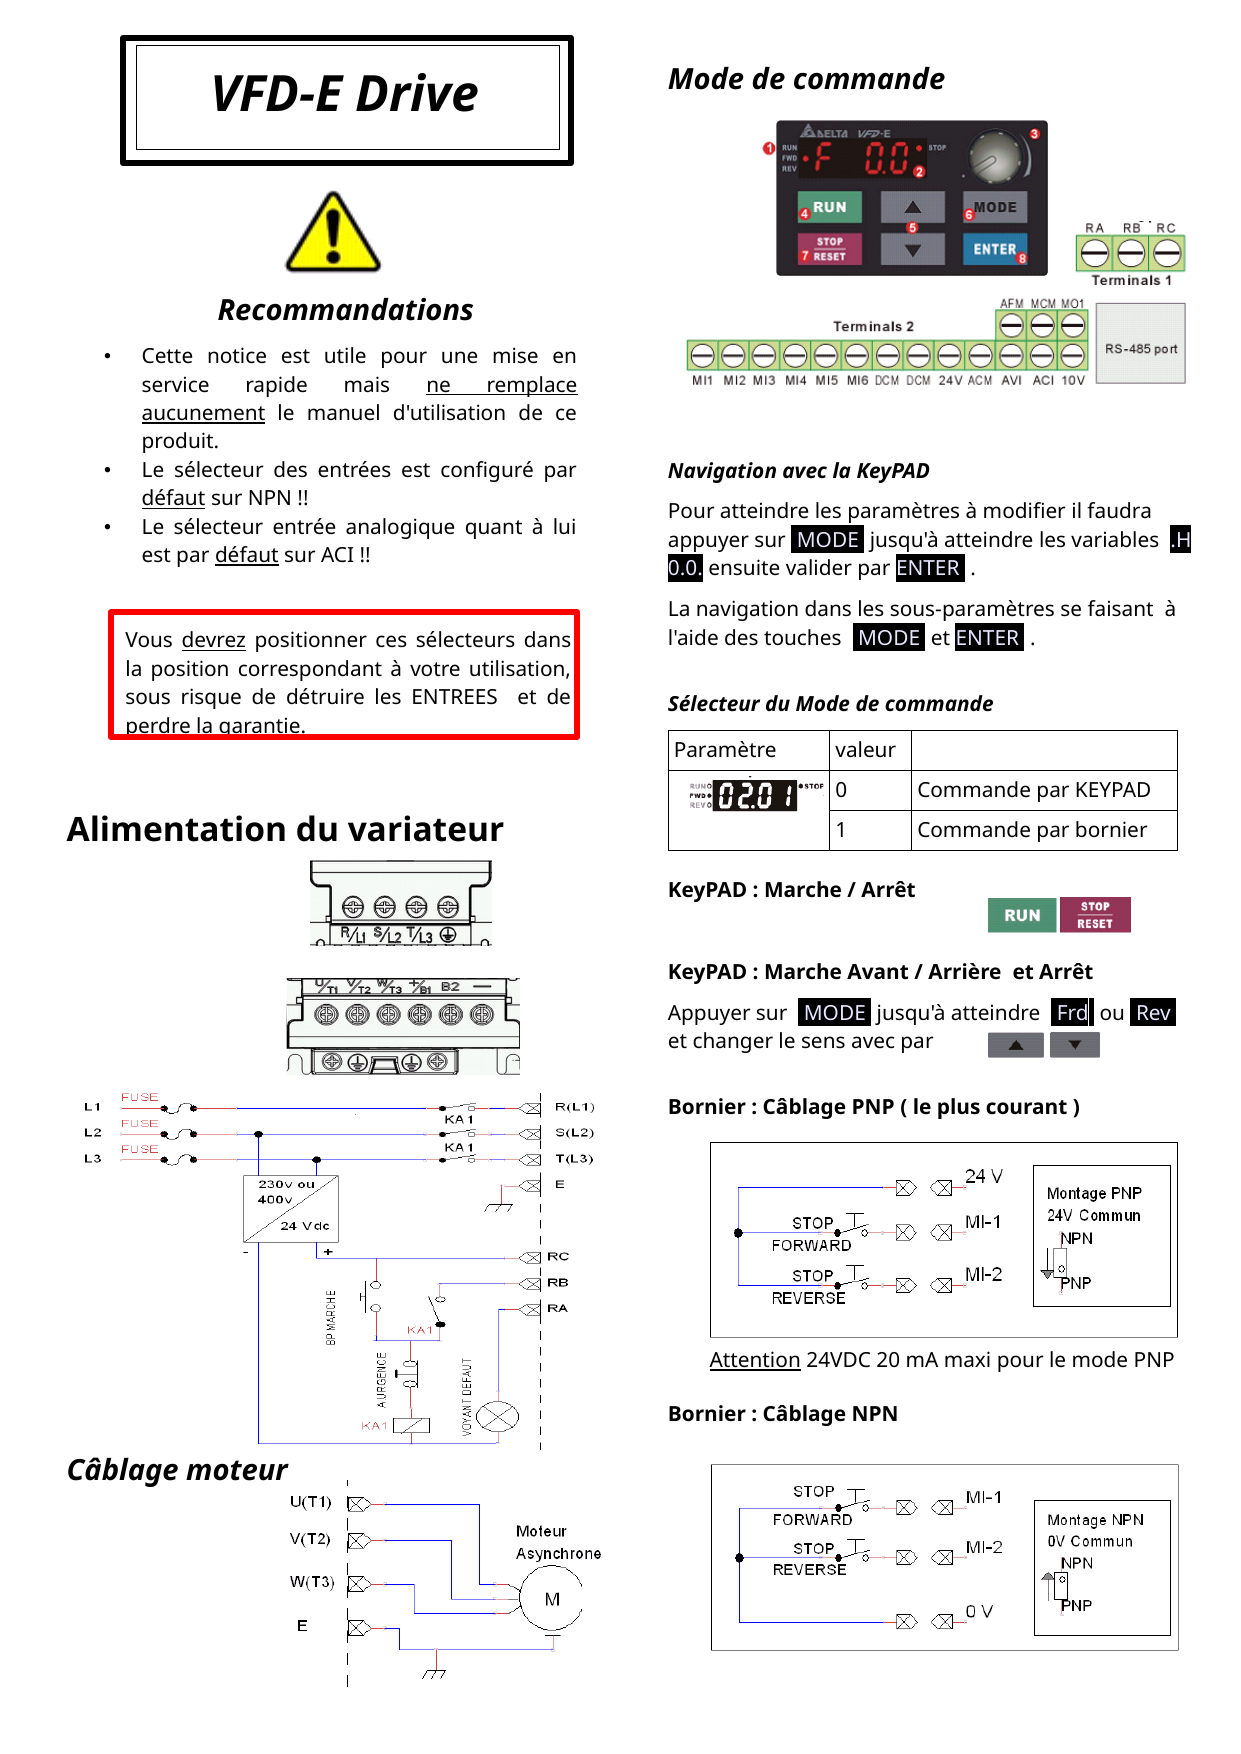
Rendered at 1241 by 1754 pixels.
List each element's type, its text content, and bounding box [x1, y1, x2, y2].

subtitle Mode de commande [668, 58, 1192, 98]
subtitle Alimentation du variateur [66, 805, 629, 851]
picture [66, 1089, 599, 1450]
table_cell Commande par KEYPAD [912, 771, 1177, 810]
table_header Paramètre [669, 731, 829, 770]
subtitle KeyPAD : Marche / Arrêt [668, 875, 1192, 903]
subtitle [560, 58, 568, 126]
list Le sélecteur entrée analogique quant à lui est par défaut sur ACI !! [104, 512, 577, 569]
picture [286, 978, 520, 1075]
subtitle Sélecteur du Mode de commande [668, 689, 1192, 717]
subtitle Bornier : Câblage PNP ( le plus courant ) [668, 1092, 1192, 1121]
picture [669, 116, 1193, 390]
table_header [912, 731, 1177, 770]
picture [282, 1480, 617, 1687]
subtitle Câblage moteur [66, 1084, 629, 1489]
text Pour atteindre les paramètres à modifier il faudra appuyer sur MODE jusqu'à atteindre les variables .H 0.0. ensuite valider par ENTER . [668, 497, 1192, 582]
picture [279, 182, 389, 287]
subtitle Bornier : Câblage NPN [668, 1399, 1192, 1427]
subtitle [574, 58, 628, 126]
subtitle VFD-E Drive [137, 58, 559, 126]
text Appuyer sur MODE jusqu'à atteindre Frd ou Rev et changer le sens avec par . [668, 998, 1192, 1054]
subtitle [66, 58, 120, 126]
list Le sélecteur des entrées est configuré par défaut sur NPN !! [104, 455, 577, 512]
subtitle Navigation avec la KeyPAD [668, 456, 1192, 484]
text La navigation dans les sous-paramètres se faisant à l'aide des touches MODE et ENTER . [668, 594, 1192, 651]
text Attention 24VDC 20 mA maxi pour le mode PNP [709, 1133, 1192, 1374]
picture [685, 776, 824, 815]
text KeyPAD : Marche Avant / Arrière et Arrêt [668, 957, 1192, 985]
table_cell [669, 771, 829, 850]
table_cell 0 [830, 771, 911, 810]
table_cell 1 [830, 811, 911, 850]
picture [706, 1459, 1183, 1656]
table_cell Commande par bornier [912, 811, 1177, 850]
picture [310, 860, 492, 946]
table_header valeur [830, 731, 911, 770]
list Cette notice est utile pour une mise en service rapide mais ne remplace aucunement le manuel d'utilisation de ce produit. [104, 341, 577, 455]
picture [986, 896, 1132, 933]
subtitle [126, 58, 136, 126]
text Vous devrez positionner ces sélecteurs dans la position correspondant à votre utilisation, sous risque de détruire les ENTREES et de perdre la garantie. [125, 626, 572, 734]
picture [985, 1029, 1103, 1061]
subtitle Recommandations [66, 289, 628, 329]
picture [704, 1135, 1185, 1346]
